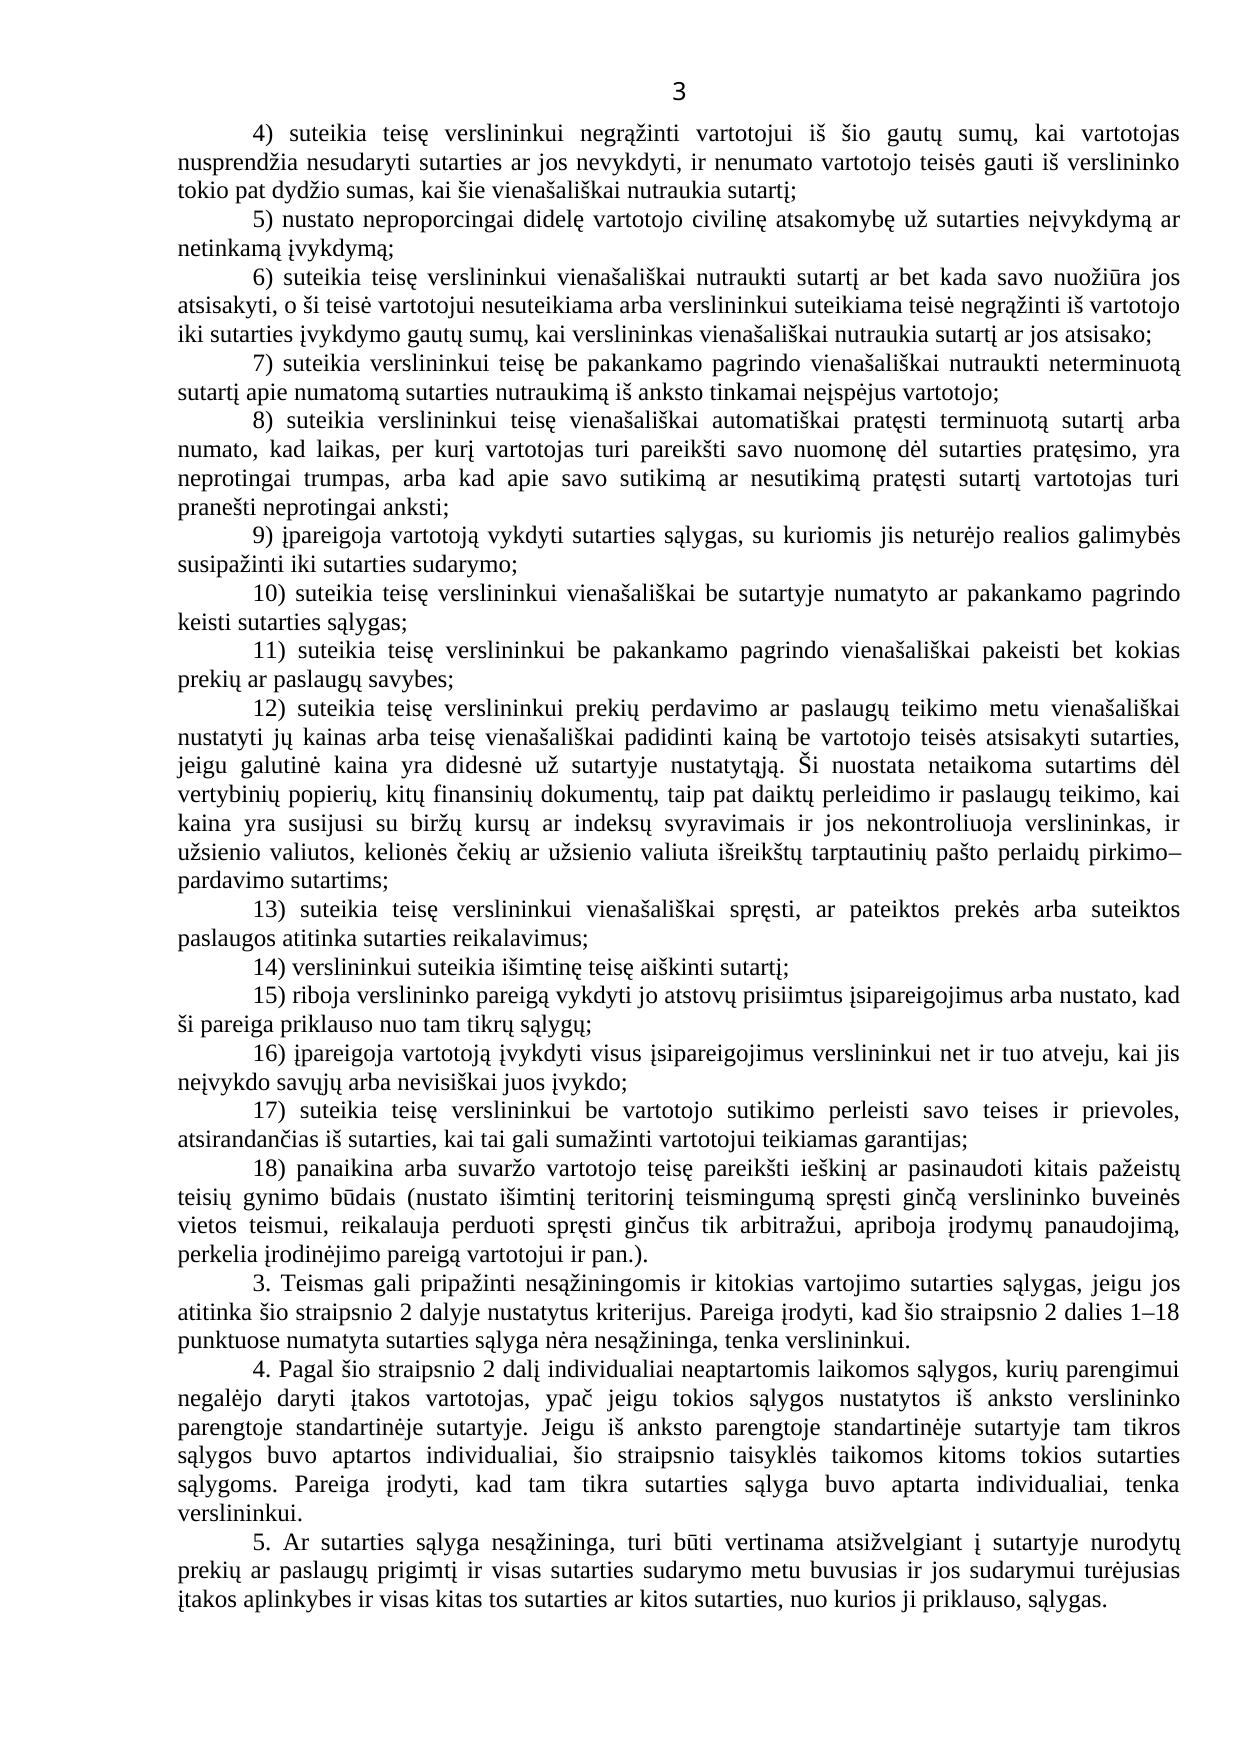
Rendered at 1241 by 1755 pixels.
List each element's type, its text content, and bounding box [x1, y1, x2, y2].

text 5) nustato neproporcingai didelę vartotojo civilinę atsakomybę už sutarties neįvykdymą ar netinkamą įvykdymą; [177, 204, 1181, 262]
text 13) suteikia teisę verslininkui vienašališkai spręsti, ar pateiktos prekės arba suteiktos paslaugos atitinka sutarties reikalavimus; [177, 894, 1181, 952]
text 18) panaikina arba suvaržo vartotojo teisę pareikšti ieškinį ar pasinaudoti kitais pažeistų teisių gynimo būdais (nustato išimtinį teritorinį teismingumą spręsti ginčą verslininko buveinės vietos teismui, reikalauja perduoti spręsti ginčus tik arbitražui, apriboja įrodymų panaudojimą, perkelia įrodinėjimo pareigą vartotojui ir pan.). [177, 1153, 1181, 1268]
text 17) suteikia teisę verslininkui be vartotojo sutikimo perleisti savo teises ir prievoles, atsirandančias iš sutarties, kai tai gali sumažinti vartotojui teikiamas garantijas; [177, 1096, 1181, 1153]
text 7) suteikia verslininkui teisę be pakankamo pagrindo vienašališkai nutraukti neterminuotą sutartį apie numatomą sutarties nutraukimą iš anksto tinkamai neįspėjus vartotojo; [177, 348, 1181, 406]
text 9) įpareigoja vartotoją vykdyti sutarties sąlygas, su kuriomis jis neturėjo realios galimybės susipažinti iki sutarties sudarymo; [177, 521, 1181, 578]
text 8) suteikia verslininkui teisę vienašališkai automatiškai pratęsti terminuotą sutartį arba numato, kad laikas, per kurį vartotojas turi pareikšti savo nuomonę dėl sutarties pratęsimo, yra neprotingai trumpas, arba kad apie savo sutikimą ar nesutikimą pratęsti sutartį vartotojas turi pranešti neprotingai anksti; [177, 406, 1181, 521]
text 14) verslininkui suteikia išimtinę teisę aiškinti sutartį; [177, 952, 1181, 981]
text 11) suteikia teisę verslininkui be pakankamo pagrindo vienašališkai pakeisti bet kokias prekių ar paslaugų savybes; [177, 636, 1181, 693]
text 16) įpareigoja vartotoją įvykdyti visus įsipareigojimus verslininkui net ir tuo atveju, kai jis neįvykdo savųjų arba nevisiškai juos įvykdo; [177, 1038, 1181, 1096]
text 10) suteikia teisę verslininkui vienašališkai be sutartyje numatyto ar pakankamo pagrindo keisti sutarties sąlygas; [177, 578, 1181, 636]
text 4) suteikia teisę verslininkui negrąžinti vartotojui iš šio gautų sumų, kai vartotojas nusprendžia nesudaryti sutarties ar jos nevykdyti, ir nenumato vartotojo teisės gauti iš verslininko tokio pat dydžio sumas, kai šie vienašališkai nutraukia sutartį; [177, 118, 1181, 204]
text 15) riboja verslininko pareigą vykdyti jo atstovų prisiimtus įsipareigojimus arba nustato, kad ši pareiga priklauso nuo tam tikrų sąlygų; [177, 981, 1181, 1038]
text 12) suteikia teisę verslininkui prekių perdavimo ar paslaugų teikimo metu vienašališkai nustatyti jų kainas arba teisę vienašališkai padidinti kainą be vartotojo teisės atsisakyti sutarties, jeigu galutinė kaina yra didesnė už sutartyje nustatytąją. Ši nuostata netaikoma sutartims dėl vertybinių popierių, kitų finansinių dokumentų, taip pat daiktų perleidimo ir paslaugų teikimo, kai kaina yra susijusi su biržų kursų ar indeksų svyravimais ir jos nekontroliuoja verslininkas, ir užsienio valiutos, kelionės čekių ar užsienio valiuta išreikštų tarptautinių pašto perlaidų pirkimo–pardavimo sutartims; [177, 693, 1181, 894]
text 4. Pagal šio straipsnio 2 dalį individualiai neaptartomis laikomos sąlygos, kurių parengimui negalėjo daryti įtakos vartotojas, ypač jeigu tokios sąlygos nustatytos iš anksto verslininko parengtoje standartinėje sutartyje. Jeigu iš anksto parengtoje standartinėje sutartyje tam tikros sąlygos buvo aptartos individualiai, šio straipsnio taisyklės taikomos kitoms tokios sutarties sąlygoms. Pareiga įrodyti, kad tam tikra sutarties sąlyga buvo aptarta individualiai, tenka verslininkui. [177, 1354, 1181, 1527]
text 5. Ar sutarties sąlyga nesąžininga, turi būti vertinama atsižvelgiant į sutartyje nurodytų prekių ar paslaugų prigimtį ir visas sutarties sudarymo metu buvusias ir jos sudarymui turėjusias įtakos aplinkybes ir visas kitas tos sutarties ar kitos sutarties, nuo kurios ji priklauso, sąlygas. [177, 1527, 1181, 1613]
text 3. Teismas gali pripažinti nesąžiningomis ir kitokias vartojimo sutarties sąlygas, jeigu jos atitinka šio straipsnio 2 dalyje nustatytus kriterijus. Pareiga įrodyti, kad šio straipsnio 2 dalies 1–18 punktuose numatyta sutarties sąlyga nėra nesąžininga, tenka verslininkui. [177, 1268, 1181, 1354]
text 6) suteikia teisę verslininkui vienašališkai nutraukti sutartį ar bet kada savo nuožiūra jos atsisakyti, o ši teisė vartotojui nesuteikiama arba verslininkui suteikiama teisė negrąžinti iš vartotojo iki sutarties įvykdymo gautų sumų, kai verslininkas vienašališkai nutraukia sutartį ar jos atsisako; [177, 262, 1181, 348]
